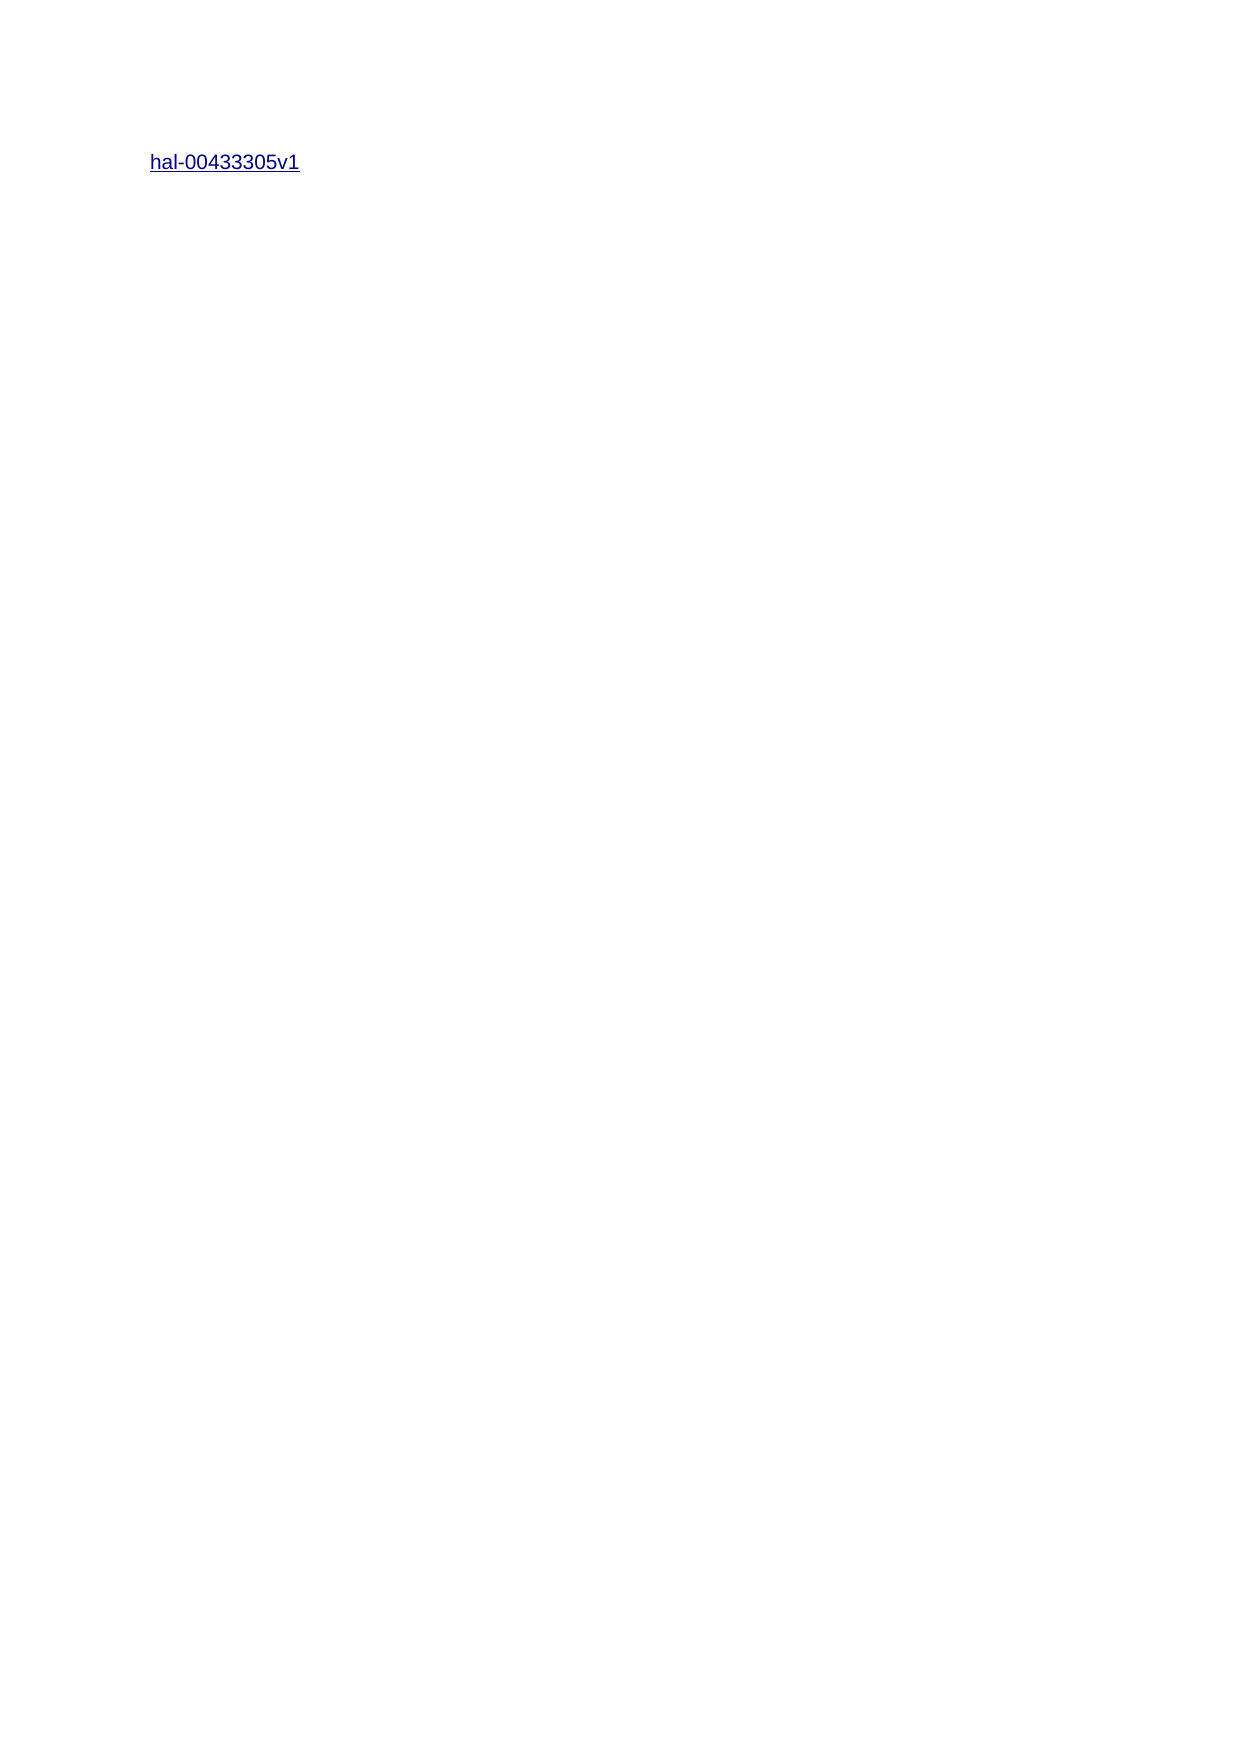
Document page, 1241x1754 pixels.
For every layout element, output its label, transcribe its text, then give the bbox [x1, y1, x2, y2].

table_cell hal-00433305v1 [150, 150, 1090, 174]
